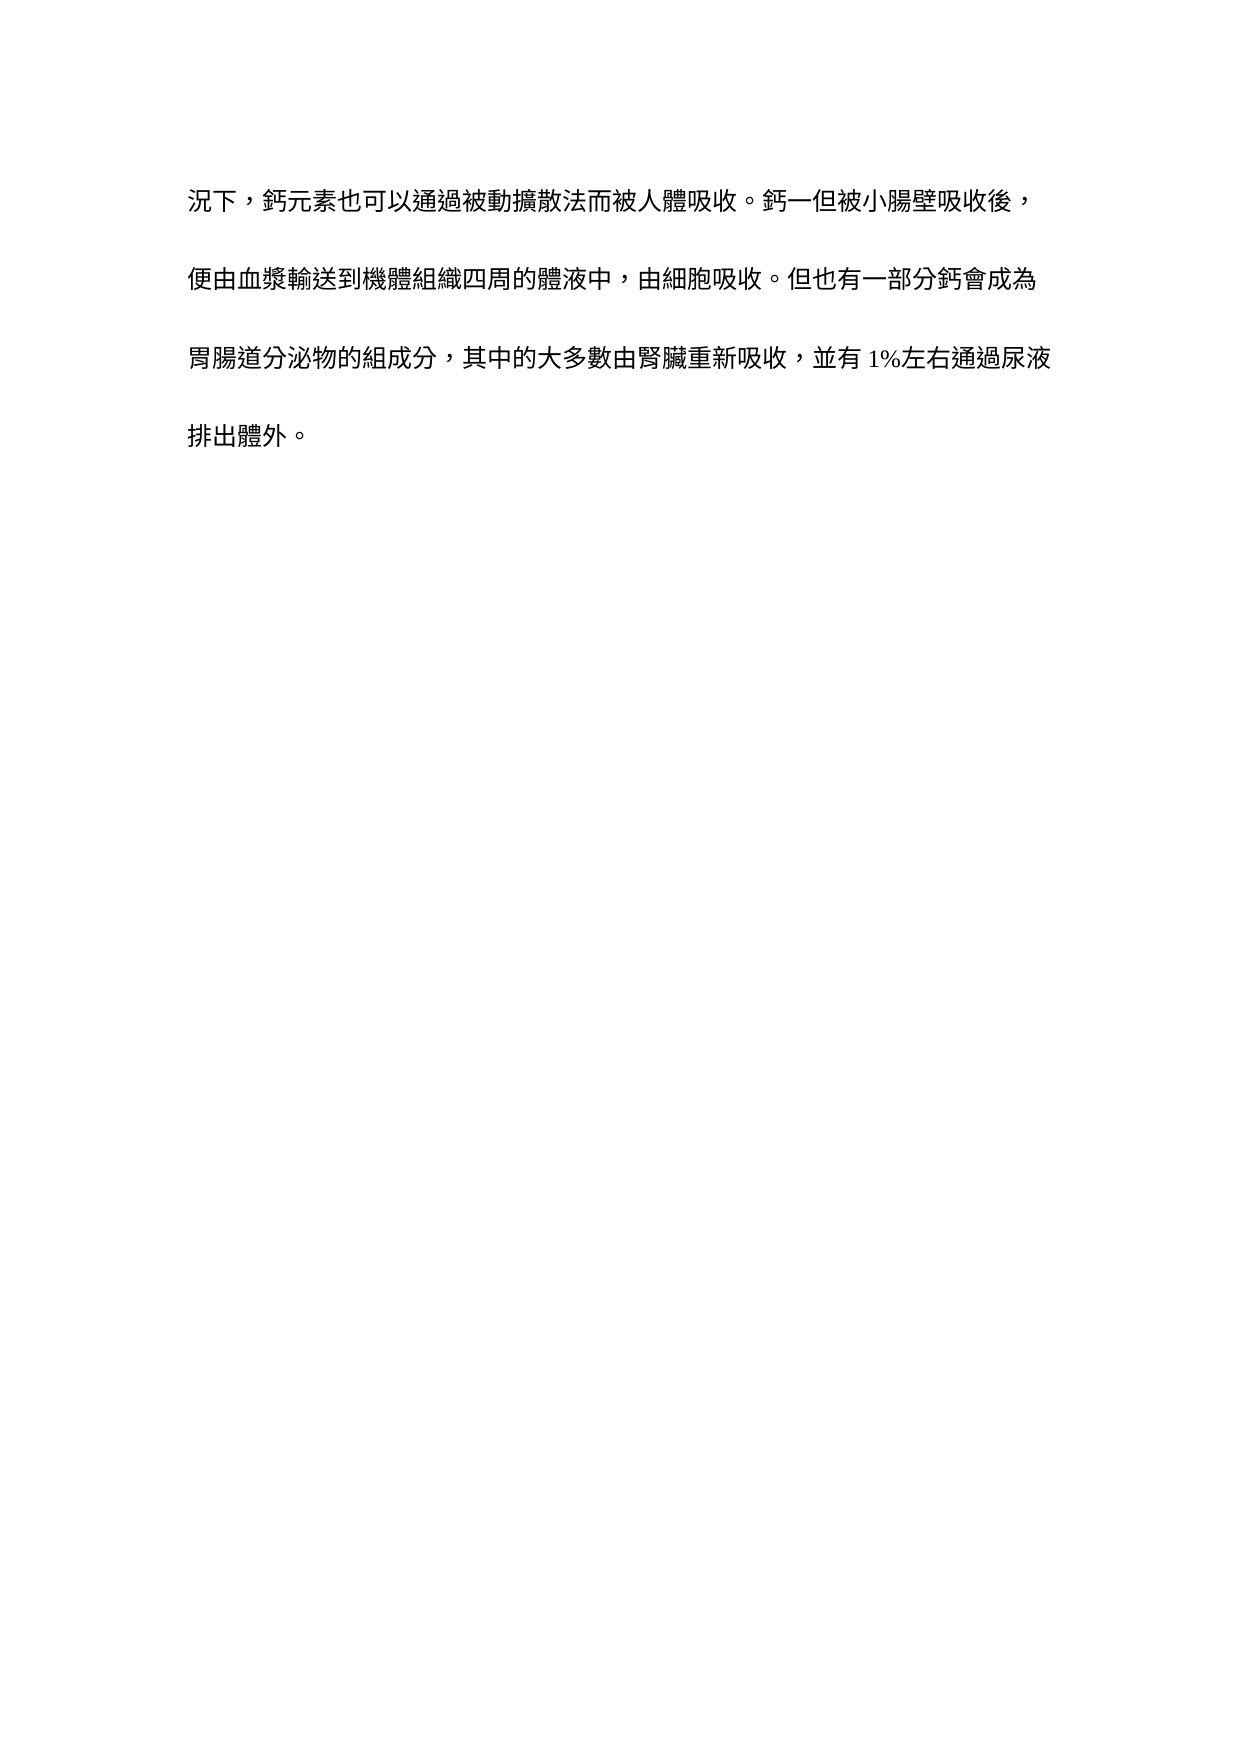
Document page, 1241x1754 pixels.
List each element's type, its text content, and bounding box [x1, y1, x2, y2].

text 況下，鈣元素也可以通過被動擴散法而被人體吸收。鈣一但被小腸壁吸收後，便由血漿輸送到機體組織四周的體液中，由細胞吸收。但也有一部分鈣會成為胃腸道分泌物的組成分，其中的大多數由腎臟重新吸收，並有1%左右通過尿液排出體外。 [187, 158, 1053, 455]
